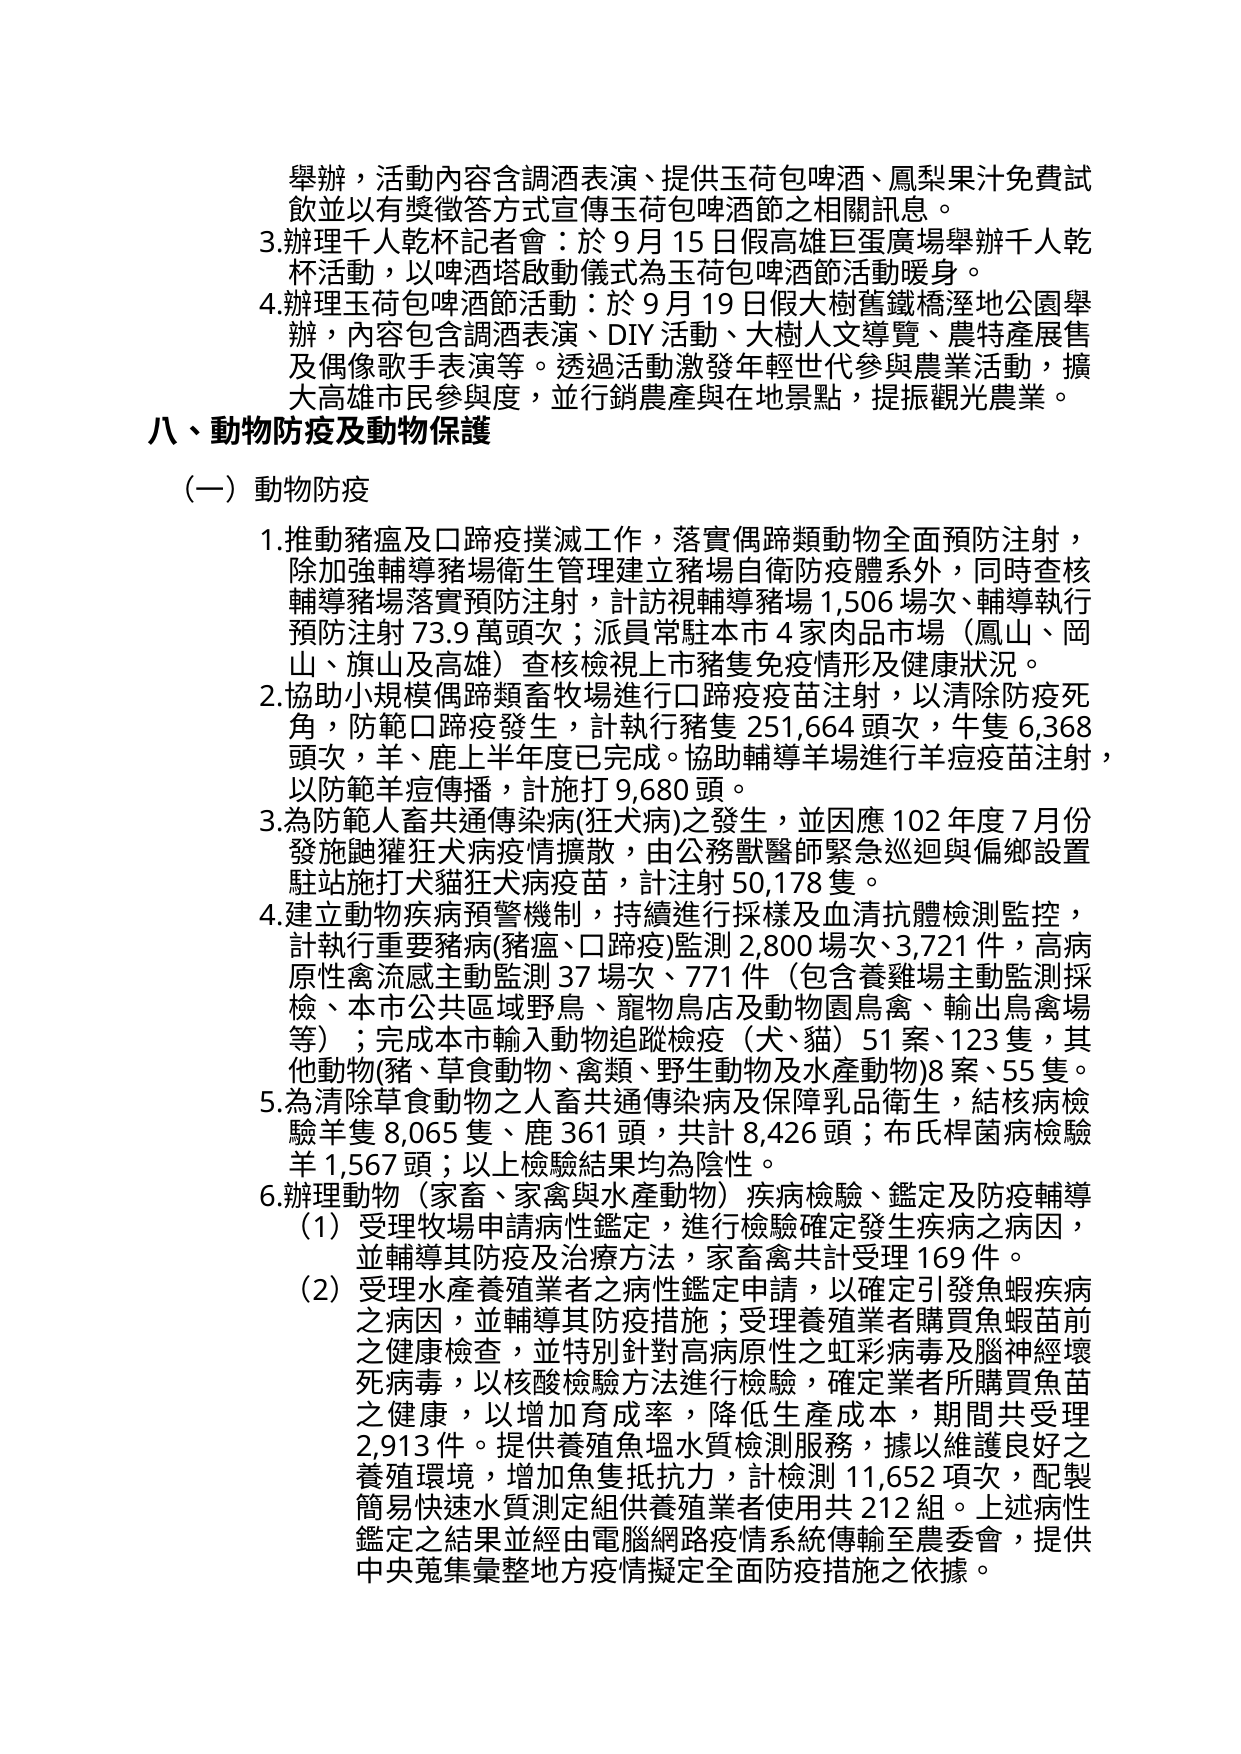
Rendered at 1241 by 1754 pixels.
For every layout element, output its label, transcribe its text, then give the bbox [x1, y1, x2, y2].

text 1.推動豬瘟及口蹄疫撲滅工作，落實偶蹄類動物全面預防注射，除加強輔導豬場衛生管理建立豬場自衛防疫體系外，同時查核輔導豬場落實預防注射，計訪視輔導豬場1,506場次、輔導執行預防注射73.9萬頭次；派員常駐本市4家肉品市場（鳳山、岡山、旗山及高雄）查核檢視上市豬隻免疫情形及健康狀況。 [259, 525, 1092, 681]
text （1）受理牧場申請病性鑑定，進行檢驗確定發生疾病之病因，並輔導其防疫及治療方法，家畜禽共計受理169件。 [283, 1212, 1092, 1275]
text 舉辦，活動內容含調酒表演、提供玉荷包啤酒、鳳梨果汁免費試飲並以有獎徵答方式宣傳玉荷包啤酒節之相關訊息。 [259, 164, 1092, 227]
text 6.辦理動物（家畜、家禽與水產動物）疾病檢驗、鑑定及防疫輔導 [259, 1181, 1092, 1212]
text 2.協助小規模偶蹄類畜牧場進行口蹄疫疫苗注射，以清除防疫死角，防範口蹄疫發生，計執行豬隻251,664頭次，牛隻6,368頭次，羊、鹿上半年度已完成。協助輔導羊場進行羊痘疫苗注射，以防範羊痘傳播，計施打9,680頭。 [259, 681, 1092, 806]
text 3.辦理千人乾杯記者會：於9月15日假高雄巨蛋廣場舉辦千人乾杯活動，以啤酒塔啟動儀式為玉荷包啤酒節活動暖身。 [259, 227, 1092, 289]
text （2）受理水產養殖業者之病性鑑定申請，以確定引發魚蝦疾病之病因，並輔導其防疫措施；受理養殖業者購買魚蝦苗前之健康檢查，並特別針對高病原性之虹彩病毒及腦神經壞死病毒，以核酸檢驗方法進行檢驗，確定業者所購買魚苗之健康，以增加育成率，降低生產成本，期間共受理2,913件。提供養殖魚塭水質檢測服務，據以維護良好之養殖環境，增加魚隻抵抗力，計檢測11,652項次，配製簡易快速水質測定組供養殖業者使用共212組。上述病性鑑定之結果並經由電腦網路疫情系統傳輸至農委會，提供中央蒐集彙整地方疫情擬定全面防疫措施之依據。 [283, 1275, 1092, 1587]
text 八、動物防疫及動物保護 [148, 414, 1092, 450]
text 5.為清除草食動物之人畜共通傳染病及保障乳品衛生，結核病檢驗羊隻8,065隻、鹿361頭，共計8,426頭；布氏桿菌病檢驗羊1,567頭；以上檢驗結果均為陰性。 [259, 1087, 1092, 1181]
text 3.為防範人畜共通傳染病(狂犬病)之發生，並因應102年度7月份發施鼬獾狂犬病疫情擴散，由公務獸醫師緊急巡迴與偏鄉設置駐站施打犬貓狂犬病疫苗，計注射50,178隻。 [259, 806, 1092, 900]
text 4.建立動物疾病預警機制，持續進行採樣及血清抗體檢測監控，計執行重要豬病(豬瘟、口蹄疫)監測2,800場次、3,721件，高病原性禽流感主動監測37場次、771件（包含養雞場主動監測採檢、本市公共區域野鳥、寵物鳥店及動物園鳥禽、輸出鳥禽場等）；完成本市輸入動物追蹤檢疫（犬、貓）51案、123隻，其他動物(豬、草食動物、禽類、野生動物及水產動物)8案、55隻。 [259, 900, 1092, 1087]
text （一）動物防疫 [166, 450, 1092, 525]
text 4.辦理玉荷包啤酒節活動：於9月19日假大樹舊鐵橋溼地公園舉辦，內容包含調酒表演、DIY活動、大樹人文導覽、農特產展售及偶像歌手表演等。透過活動激發年輕世代參與農業活動，擴大高雄市民參與度，並行銷農產與在地景點，提振觀光農業。 [259, 289, 1092, 414]
